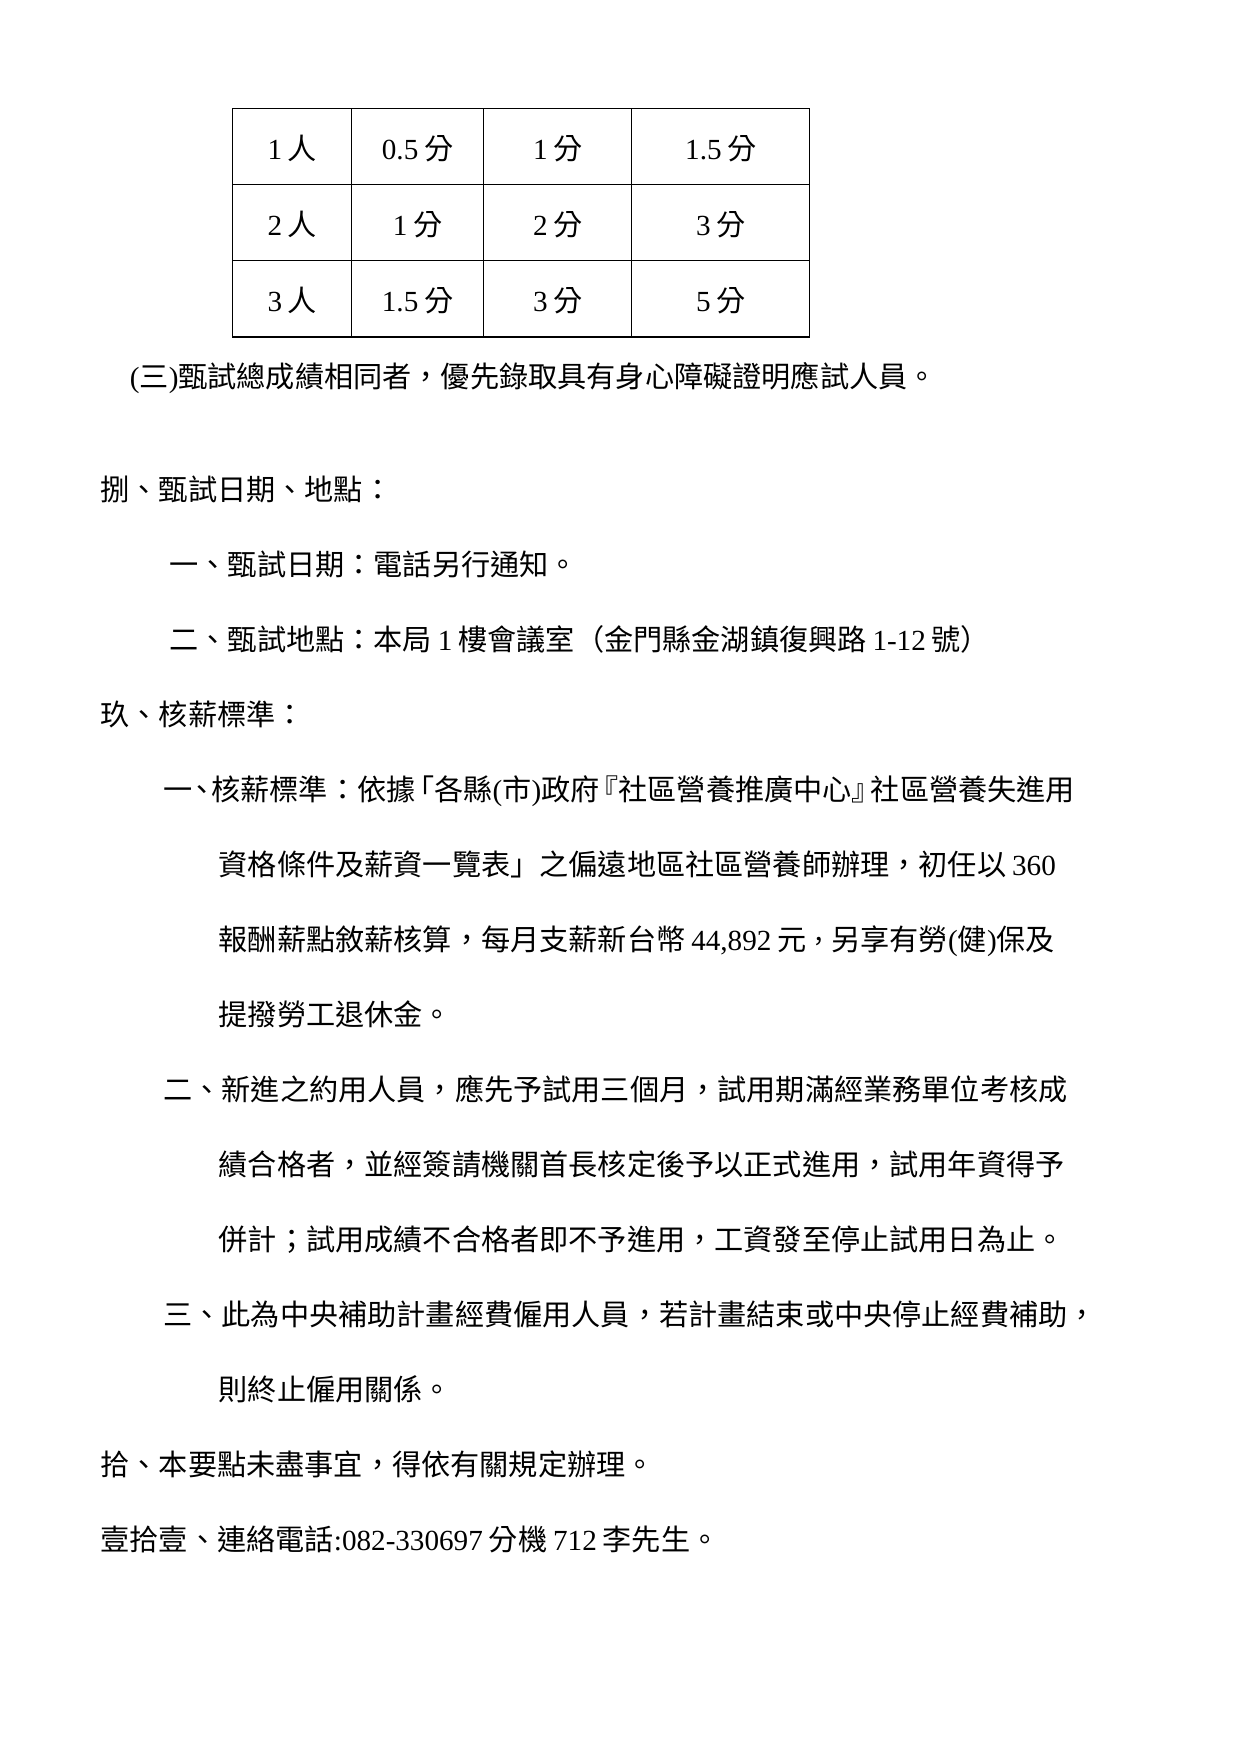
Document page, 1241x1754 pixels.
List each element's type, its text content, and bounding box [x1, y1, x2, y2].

table_cell 5分 [632, 261, 809, 336]
table_cell 1.5分 [352, 261, 483, 336]
text 二、新進之約用人員，應先予試用三個月，試用期滿經業務單位考核成績合格者，並經簽請機關首長核定後予以正式進用，試用年資得予併計；試用成績不合格者即不予進用，工資發至停止試用日為止。 [163, 1050, 1075, 1275]
table_cell 1分 [352, 185, 483, 260]
text 壹拾壹、連絡電話:082-330697分機712李先生。 [100, 1500, 1075, 1575]
text 一、甄試日期：電話另行通知。 [100, 525, 1075, 600]
table_cell 3分 [632, 185, 809, 260]
table_cell 1人 [233, 109, 351, 184]
table_cell 3人 [233, 261, 351, 336]
text (三)甄試總成績相同者，優先錄取具有身心障礙證明應試人員。 [100, 337, 1075, 412]
text 捌、甄試日期、地點： [100, 450, 1075, 525]
table_cell 0.5分 [352, 109, 483, 184]
text 二、甄試地點：本局1樓會議室（金門縣金湖鎮復興路1-12號） [100, 600, 1075, 675]
text 玖、核薪標準： [100, 675, 1075, 750]
text 一、核薪標準：依據「各縣(市)政府『社區營養推廣中心』社區營養失進用資格條件及薪資一覽表」之偏遠地區社區營養師辦理，初任以360報酬薪點敘薪核算，每月支薪新台幣44,892元，另享有勞(健)保及提撥勞工退休金。 [163, 750, 1075, 1050]
table_cell 2人 [233, 185, 351, 260]
table_cell 1.5分 [632, 109, 809, 184]
table_cell 2分 [484, 185, 631, 260]
text 拾、本要點未盡事宜，得依有關規定辦理。 [100, 1425, 1075, 1500]
table_cell 1分 [484, 109, 631, 184]
table_cell 3分 [484, 261, 631, 336]
text 三、此為中央補助計畫經費僱用人員，若計畫結束或中央停止經費補助，則終止僱用關係。 [163, 1275, 1075, 1425]
